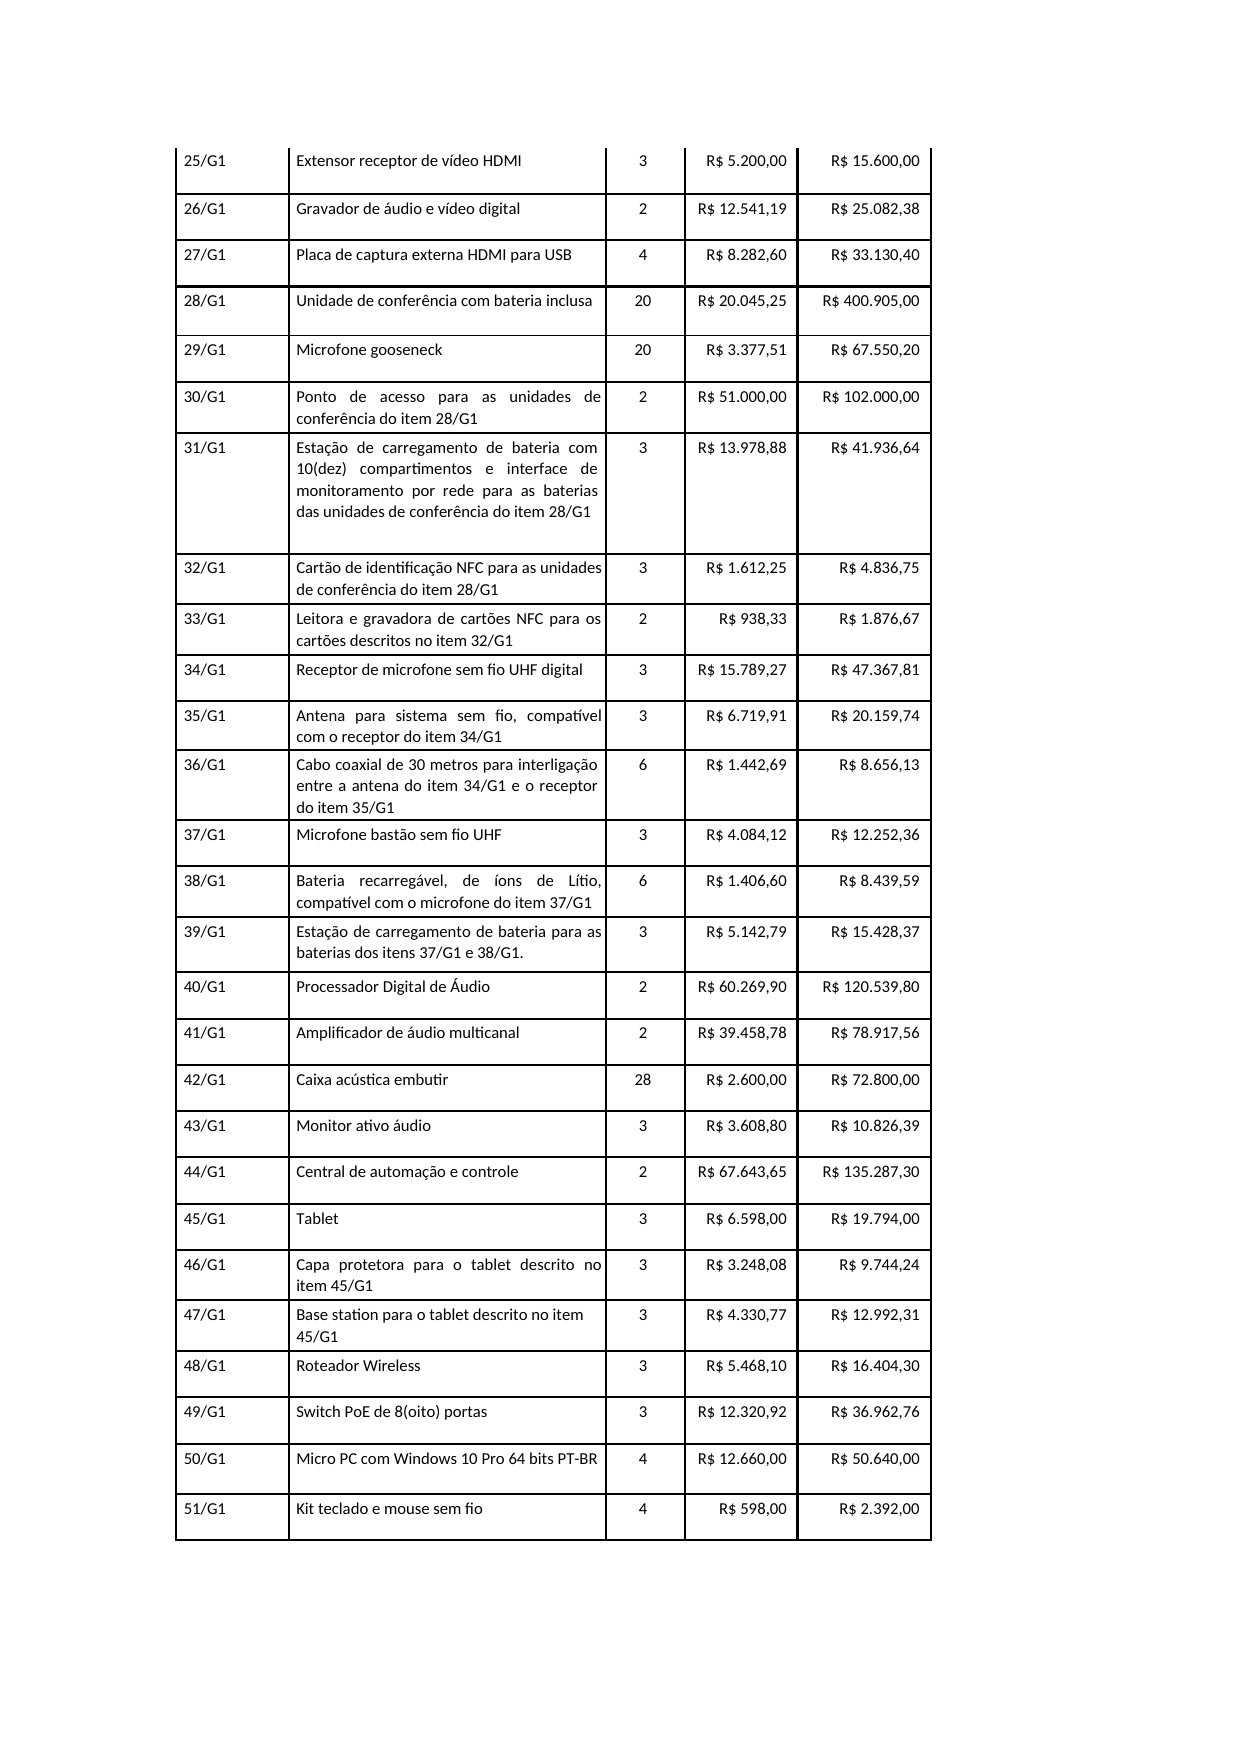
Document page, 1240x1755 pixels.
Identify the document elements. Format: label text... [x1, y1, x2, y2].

table_cell 35/G1 [177, 702, 288, 749]
table_cell 2 [607, 1020, 684, 1064]
table_cell R$ 6.719,91 [686, 702, 796, 749]
table_cell R$ 67.550,20 [799, 336, 930, 381]
table_cell 6 [607, 867, 684, 916]
table_cell 2 [607, 195, 684, 239]
table_cell R$ 3.608,80 [686, 1112, 796, 1156]
table_cell R$ 400.905,00 [799, 288, 930, 335]
table_cell R$ 50.640,00 [799, 1445, 930, 1493]
table_cell Leitora e gravadora de cartões NFC para os cartões descritos no item 32/G1 [290, 605, 605, 654]
table_cell 2 [607, 1158, 684, 1203]
table_cell R$ 8.656,13 [799, 751, 930, 819]
table_cell 36/G1 [177, 751, 288, 819]
table_cell 3 [607, 1205, 684, 1249]
table_cell R$ 15.428,37 [799, 918, 930, 971]
table_cell R$ 12.320,92 [686, 1398, 796, 1443]
table_cell 32/G1 [177, 555, 288, 603]
table_cell Bateria recarregável, de íons de Lítio, compatível com o microfone do item 37/G1 [290, 867, 605, 916]
table_cell R$ 9.744,24 [799, 1251, 930, 1299]
table_cell 42/G1 [177, 1066, 288, 1110]
table_cell R$ 1.442,69 [686, 751, 796, 819]
table_cell Tablet [290, 1205, 605, 1249]
table_cell Unidade de conferência com bateria inclusa [290, 288, 605, 335]
table_cell R$ 1.406,60 [686, 867, 796, 916]
table_cell 50/G1 [177, 1445, 288, 1493]
table_cell R$ 39.458,78 [686, 1020, 796, 1064]
table_cell Estação de carregamento de bateria com 10(dez) compartimentos e interface de monitoramento por rede para as baterias das unidades de conferência do item 28/G1 [290, 434, 605, 552]
table_header R$ 15.600,00 [799, 148, 930, 193]
table_cell R$ 3.377,51 [686, 336, 796, 381]
table_cell 43/G1 [177, 1112, 288, 1156]
table_cell Amplificador de áudio multicanal [290, 1020, 605, 1064]
table_cell R$ 72.800,00 [799, 1066, 930, 1110]
table_cell Base station para o tablet descrito no item 45/G1 [290, 1301, 605, 1350]
table_cell R$ 12.992,31 [799, 1301, 930, 1350]
table_cell Antena para sistema sem fio, compatível com o receptor do item 34/G1 [290, 702, 605, 749]
table_cell 4 [607, 1495, 684, 1539]
table_cell 3 [607, 918, 684, 971]
table_cell 2 [607, 605, 684, 654]
table_cell Central de automação e controle [290, 1158, 605, 1203]
table_cell 28 [607, 1066, 684, 1110]
table_cell Capa protetora para o tablet descrito no item 45/G1 [290, 1251, 605, 1299]
table_cell 3 [607, 1251, 684, 1299]
table_cell R$ 5.142,79 [686, 918, 796, 971]
table_cell R$ 598,00 [686, 1495, 796, 1539]
table_cell R$ 1.612,25 [686, 555, 796, 603]
table_cell Microfone bastão sem fio UHF [290, 821, 605, 865]
table_header R$ 5.200,00 [686, 148, 796, 193]
table_cell R$ 10.826,39 [799, 1112, 930, 1156]
table_cell R$ 4.084,12 [686, 821, 796, 865]
table_cell Switch PoE de 8(oito) portas [290, 1398, 605, 1443]
table_cell 20 [607, 336, 684, 381]
table_cell R$ 2.600,00 [686, 1066, 796, 1110]
table_cell 37/G1 [177, 821, 288, 865]
table_cell R$ 120.539,80 [799, 973, 930, 1017]
table_cell 3 [607, 1398, 684, 1443]
table_cell R$ 12.252,36 [799, 821, 930, 865]
table_cell Cartão de identificação NFC para as unidades de conferência do item 28/G1 [290, 555, 605, 603]
table_cell Caixa acústica embutir [290, 1066, 605, 1110]
table_cell Microfone gooseneck [290, 336, 605, 381]
table_cell R$ 102.000,00 [799, 383, 930, 432]
table_cell 3 [607, 1352, 684, 1396]
table_cell R$ 6.598,00 [686, 1205, 796, 1249]
table_cell R$ 25.082,38 [799, 195, 930, 239]
table_cell 26/G1 [177, 195, 288, 239]
table_cell R$ 20.045,25 [686, 288, 796, 335]
table_cell R$ 19.794,00 [799, 1205, 930, 1249]
table_cell 3 [607, 821, 684, 865]
table_cell Micro PC com Windows 10 Pro 64 bits PT-BR [290, 1445, 605, 1493]
table_cell Estação de carregamento de bateria para as baterias dos itens 37/G1 e 38/G1. [290, 918, 605, 971]
table_cell Kit teclado e mouse sem fio [290, 1495, 605, 1539]
table_cell R$ 16.404,30 [799, 1352, 930, 1396]
table_cell Cabo coaxial de 30 metros para interligação entre a antena do item 34/G1 e o receptor do item 35/G1 [290, 751, 605, 819]
table_cell Processador Digital de Áudio [290, 973, 605, 1017]
table_cell R$ 8.439,59 [799, 867, 930, 916]
table_cell R$ 938,33 [686, 605, 796, 654]
table_cell R$ 36.962,76 [799, 1398, 930, 1443]
table_cell R$ 3.248,08 [686, 1251, 796, 1299]
table_cell 27/G1 [177, 241, 288, 285]
table_cell R$ 41.936,64 [799, 434, 930, 552]
table_cell R$ 33.130,40 [799, 241, 930, 285]
table_cell R$ 47.367,81 [799, 656, 930, 700]
table_cell R$ 135.287,30 [799, 1158, 930, 1203]
table_cell Monitor ativo áudio [290, 1112, 605, 1156]
table_cell R$ 67.643,65 [686, 1158, 796, 1203]
table_cell R$ 5.468,10 [686, 1352, 796, 1396]
table_cell 3 [607, 555, 684, 603]
table_cell 20 [607, 288, 684, 335]
table_cell 49/G1 [177, 1398, 288, 1443]
table_cell 44/G1 [177, 1158, 288, 1203]
table_cell 47/G1 [177, 1301, 288, 1350]
table_cell Ponto de acesso para as unidades de conferência do item 28/G1 [290, 383, 605, 432]
table_cell 4 [607, 1445, 684, 1493]
table_cell 3 [607, 656, 684, 700]
table_cell 29/G1 [177, 336, 288, 381]
table_header 25/G1 [177, 148, 288, 193]
table_cell Placa de captura externa HDMI para USB [290, 241, 605, 285]
table_cell R$ 15.789,27 [686, 656, 796, 700]
table_cell R$ 20.159,74 [799, 702, 930, 749]
table_cell R$ 4.330,77 [686, 1301, 796, 1350]
table_cell Gravador de áudio e vídeo digital [290, 195, 605, 239]
table_cell 45/G1 [177, 1205, 288, 1249]
table_cell R$ 78.917,56 [799, 1020, 930, 1064]
table_cell 3 [607, 1301, 684, 1350]
table_cell 39/G1 [177, 918, 288, 971]
table_cell 3 [607, 702, 684, 749]
table_cell 4 [607, 241, 684, 285]
table_cell 2 [607, 383, 684, 432]
table_cell R$ 4.836,75 [799, 555, 930, 603]
table_cell 6 [607, 751, 684, 819]
table_header 3 [607, 148, 684, 193]
table_cell R$ 8.282,60 [686, 241, 796, 285]
table_cell 31/G1 [177, 434, 288, 552]
table_cell 3 [607, 1112, 684, 1156]
table_cell 28/G1 [177, 288, 288, 335]
table_cell 38/G1 [177, 867, 288, 916]
table_cell R$ 1.876,67 [799, 605, 930, 654]
table_cell 51/G1 [177, 1495, 288, 1539]
table_cell R$ 2.392,00 [799, 1495, 930, 1539]
table_cell 33/G1 [177, 605, 288, 654]
table_cell 46/G1 [177, 1251, 288, 1299]
table_cell Receptor de microfone sem fio UHF digital [290, 656, 605, 700]
table_cell 3 [607, 434, 684, 552]
table_cell 48/G1 [177, 1352, 288, 1396]
table_cell 30/G1 [177, 383, 288, 432]
table_cell Roteador Wireless [290, 1352, 605, 1396]
table_header Extensor receptor de vídeo HDMI [290, 148, 605, 193]
table_cell 41/G1 [177, 1020, 288, 1064]
table_cell R$ 60.269,90 [686, 973, 796, 1017]
table_cell 40/G1 [177, 973, 288, 1017]
table_cell R$ 51.000,00 [686, 383, 796, 432]
table_cell R$ 12.541,19 [686, 195, 796, 239]
table_cell R$ 13.978,88 [686, 434, 796, 552]
table_cell 2 [607, 973, 684, 1017]
table_cell 34/G1 [177, 656, 288, 700]
table_cell R$ 12.660,00 [686, 1445, 796, 1493]
